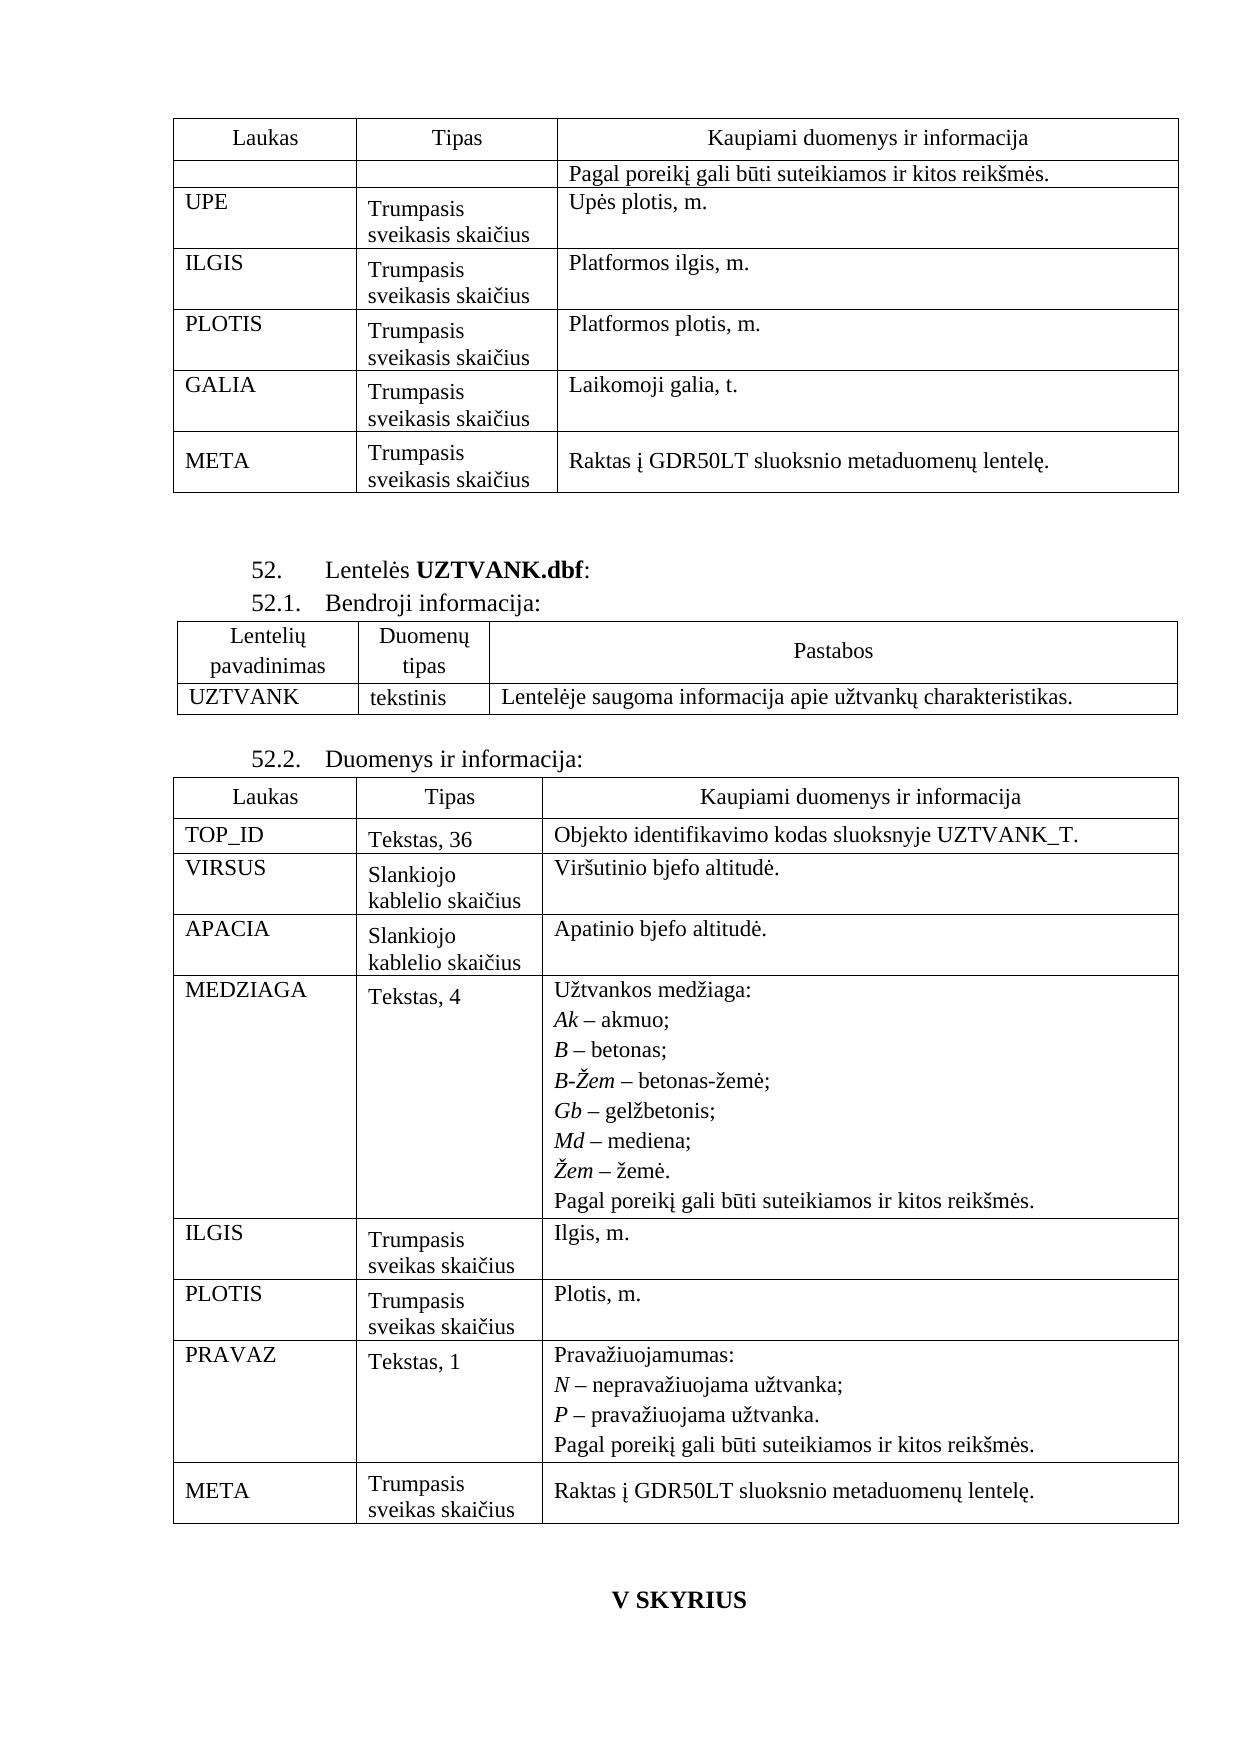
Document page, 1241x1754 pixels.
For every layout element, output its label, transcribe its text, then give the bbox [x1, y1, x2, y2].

table_cell Slankiojo kablelio skaičius [357, 854, 542, 914]
table_cell [357, 161, 557, 187]
table_cell Tekstas, 1 [357, 1341, 542, 1462]
table_header Kaupiami duomenys ir informacija [543, 778, 1178, 818]
table_header Pastabos [490, 622, 1177, 682]
table_cell Platformos ilgis, m. [558, 249, 1178, 309]
table_header Tipas [357, 778, 542, 818]
table_cell Ilgis, m. [543, 1219, 1178, 1279]
table_header Laukas [174, 119, 356, 159]
table_cell Platformos plotis, m. [558, 310, 1178, 370]
table_cell PLOTIS [174, 1280, 356, 1340]
table_cell GALIA [174, 371, 356, 431]
table_cell Slankiojo kablelio skaičius [357, 915, 542, 975]
table_cell Lentelėje saugoma informacija apie užtvankų charakteristikas. [490, 684, 1177, 714]
text 52. Lentelės UZTVANK.dbf: [177, 555, 1181, 584]
table_header Kaupiami duomenys ir informacija [558, 119, 1178, 159]
table_cell tekstinis [359, 684, 489, 714]
table_cell PRAVAZ [174, 1341, 356, 1462]
table_cell Trumpasis sveikasis skaičius [357, 371, 557, 431]
table_cell Raktas į GDR50LT sluoksnio metaduomenų lentelę. [543, 1463, 1178, 1523]
text 52.2. Duomenys ir informacija: [177, 744, 1181, 773]
table_cell TOP_ID [174, 819, 356, 853]
table_cell Upės plotis, m. [558, 188, 1178, 248]
table_cell Apatinio bjefo altitudė. [543, 915, 1178, 975]
table_cell Laikomoji galia, t. [558, 371, 1178, 431]
table_cell PLOTIS [174, 310, 356, 370]
table_cell Tekstas, 36 [357, 819, 542, 853]
table_cell Viršutinio bjefo altitudė. [543, 854, 1178, 914]
table_cell Plotis, m. [543, 1280, 1178, 1340]
table_cell ILGIS [174, 249, 356, 309]
text V SKYRIUS [177, 1586, 1181, 1614]
table_cell Trumpasis sveikasis skaičius [357, 188, 557, 248]
table_cell ILGIS [174, 1219, 356, 1279]
table_cell UPE [174, 188, 356, 248]
text 52.1. Bendroji informacija: [177, 588, 1181, 617]
table_cell VIRSUS [174, 854, 356, 914]
table_cell Trumpasis sveikas skaičius [357, 1219, 542, 1279]
table_cell [174, 161, 356, 187]
table_cell Trumpasis sveikas skaičius [357, 1463, 542, 1523]
table_cell Trumpasis sveikasis skaičius [357, 432, 557, 492]
table_cell Užtvankos medžiaga: Ak – akmuo; B – betonas; B-Žem – betonas-žemė; Gb – gelžbetonis; Md – mediena; Žem – žemė. Pagal poreikį gali būti suteikiamos ir kitos reikšmės. [543, 976, 1178, 1218]
table_header Duomenų tipas [359, 622, 489, 682]
table_cell Objekto identifikavimo kodas sluoksnyje UZTVANK_T. [543, 819, 1178, 853]
table_cell Pagal poreikį gali būti suteikiamos ir kitos reikšmės. [558, 161, 1178, 187]
table_cell Trumpasis sveikas skaičius [357, 1280, 542, 1340]
table_cell META [174, 432, 356, 492]
table_cell APACIA [174, 915, 356, 975]
table_cell MEDZIAGA [174, 976, 356, 1218]
table_cell Trumpasis sveikasis skaičius [357, 310, 557, 370]
table_cell UZTVANK [178, 684, 358, 714]
table_cell Raktas į GDR50LT sluoksnio metaduomenų lentelę. [558, 432, 1178, 492]
table_cell Tekstas, 4 [357, 976, 542, 1218]
table_cell Pravažiuojamumas: N – nepravažiuojama užtvanka; P – pravažiuojama užtvanka. Pagal poreikį gali būti suteikiamos ir kitos reikšmės. [543, 1341, 1178, 1462]
table_header Laukas [174, 778, 356, 818]
table_cell META [174, 1463, 356, 1523]
table_header Lentelių pavadinimas [178, 622, 358, 682]
table_cell Trumpasis sveikasis skaičius [357, 249, 557, 309]
table_header Tipas [357, 119, 557, 159]
